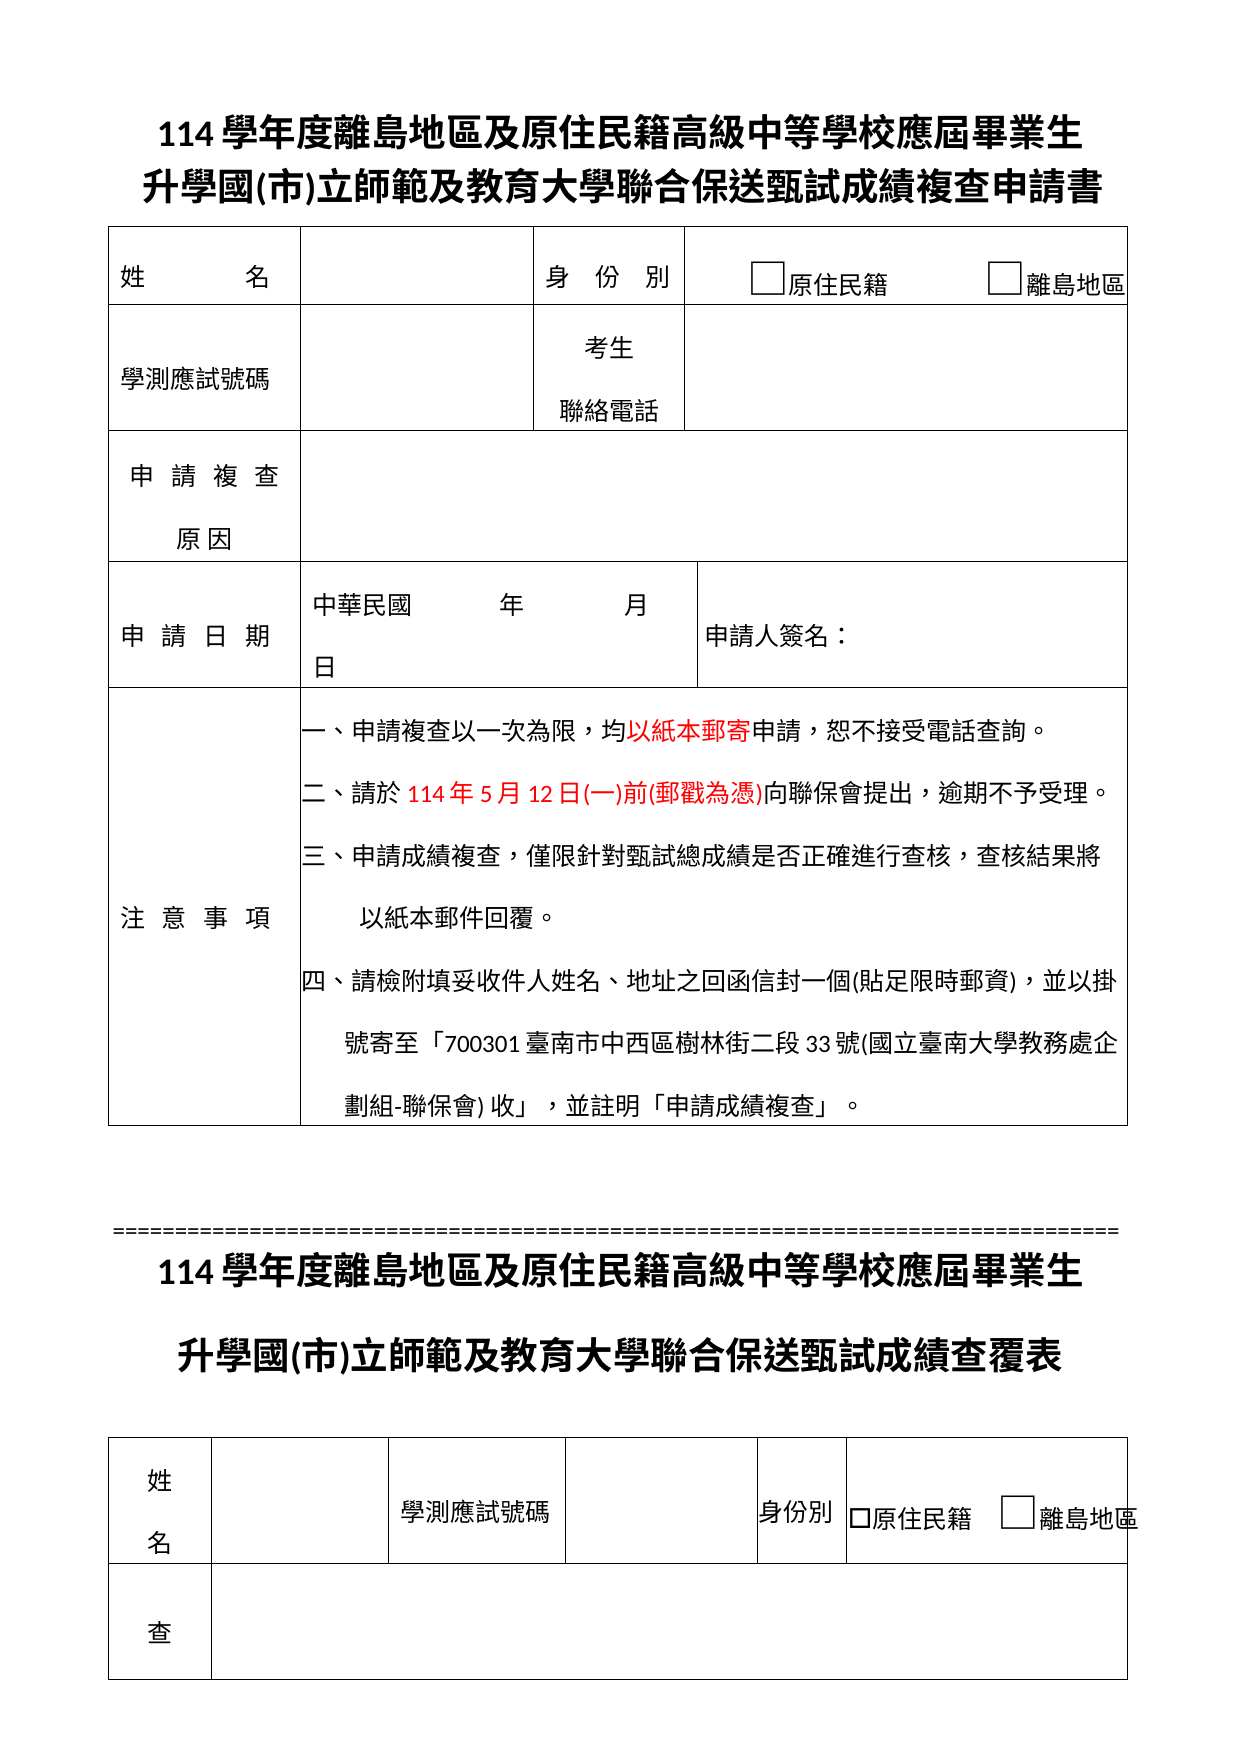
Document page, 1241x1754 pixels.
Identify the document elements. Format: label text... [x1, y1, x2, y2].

table_header [1128, 1437, 1132, 1508]
text 升學國(市)立師範及教育大學聯合保送甄試成績複查申請書 [112, 172, 1134, 207]
table_header 姓名 [109, 227, 300, 304]
table_header [301, 227, 533, 304]
table_cell 考生 聯絡電話 [534, 305, 684, 430]
table_cell 申請日期 [109, 562, 300, 687]
text 114學年度離島地區及原住民籍高級中等學校應屆畢業生 [112, 1251, 1128, 1293]
table_header 身份別 [758, 1438, 846, 1563]
table_header [566, 1438, 757, 1563]
text 升學國(市)立師範及教育大學聯合保送甄試成績查覆表 [112, 1312, 1128, 1374]
table_cell [212, 1564, 1127, 1679]
table_cell 申請人簽名： [698, 562, 1127, 687]
table_header [212, 1438, 388, 1563]
table_header 姓 名 [109, 1438, 211, 1563]
table_header □原住民籍 □離島地區 [847, 1438, 1127, 1563]
table_cell [1128, 561, 1132, 687]
table_cell 申請複查 原因 [109, 431, 300, 561]
table_cell [685, 305, 1127, 430]
table_cell [1128, 687, 1132, 1125]
table_cell [301, 305, 533, 430]
table_header 身份別 [534, 227, 684, 304]
table_cell 注意事項 [109, 688, 300, 1125]
table_header [1128, 1529, 1132, 1563]
table_cell [1128, 1563, 1132, 1679]
table_cell [1128, 430, 1132, 561]
table_cell [301, 431, 1127, 561]
table_header □原住民籍 □離島地區 [685, 227, 1127, 304]
table_header 學測應試號碼 [389, 1438, 565, 1563]
text 114學年度離島地區及原住民籍高級中等學校應屆畢業生 [112, 118, 1128, 153]
table_cell 查 [109, 1564, 211, 1679]
table_cell 學測應試號碼 [109, 305, 300, 430]
table_header [1128, 226, 1132, 304]
table_cell [1128, 304, 1132, 430]
table_cell 中華民國 年 月 日 [301, 562, 697, 687]
text ================================================================================= [112, 1189, 1128, 1251]
table_cell 一、申請複查以一次為限，均以紙本郵寄申請，恕不接受電話查詢。 二、請於114年5月12日(一)前(郵戳為憑)向聯保會提出，逾期不予受理。 三、申請成績複查，僅限針對甄試總成績是否正確進行查核，查核結果將以紙本郵件回覆。 四、請檢附填妥收件人姓名、地址之回函信封一個(貼足限時郵資)，並以掛號寄至「700301臺南市中西區樹林街二段33號(國立臺南大學教務處企劃組-聯保會) 收」，並註明「申請成績複查」。 [301, 688, 1127, 1125]
